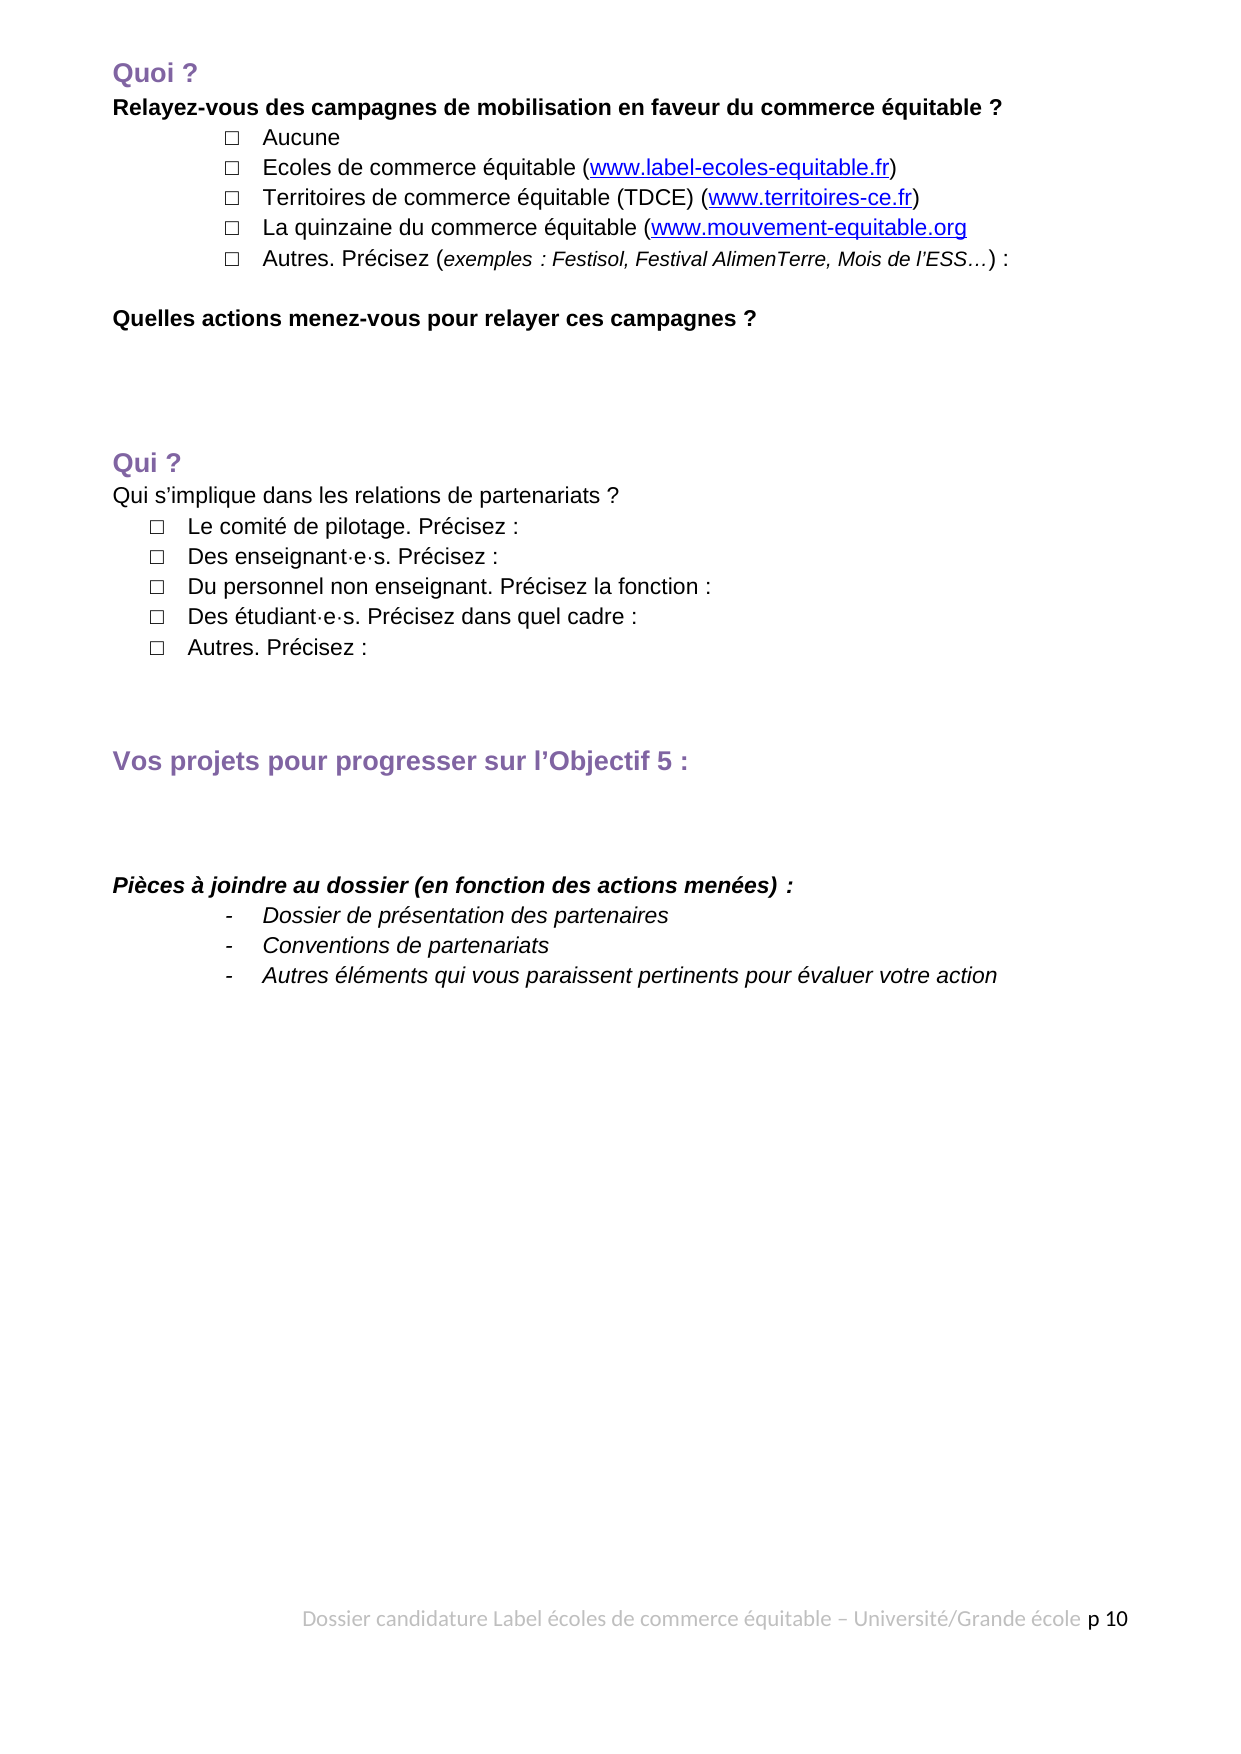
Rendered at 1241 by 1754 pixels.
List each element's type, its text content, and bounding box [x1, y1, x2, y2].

list Territoires de commerce équitable (TDCE) (www.territoires-ce.fr) [225, 184, 1128, 210]
text Relayez-vous des campagnes de mobilisation en faveur du commerce équitable ? [112, 93, 1128, 120]
subtitle Quoi ? [112, 57, 1128, 89]
subtitle Vos projets pour progresser sur l’Objectif 5 : [112, 745, 1128, 776]
list Conventions de partenariats [225, 932, 1128, 958]
list Autres éléments qui vous paraissent pertinents pour évaluer votre action [225, 962, 1128, 988]
list Le comité de pilotage. Précisez : [150, 513, 1128, 539]
list Du personnel non enseignant. Précisez la fonction : [150, 573, 1128, 599]
text Quelles actions menez-vous pour relayer ces campagnes ? [112, 305, 1128, 331]
text Qui s’implique dans les relations de partenariats ? [112, 482, 1128, 509]
list Aucune [225, 124, 1128, 150]
list Dossier de présentation des partenaires [225, 902, 1128, 928]
subtitle Qui ? [112, 447, 1128, 478]
list Autres. Précisez : [150, 633, 1128, 660]
list Des enseignant·e·s. Précisez : [150, 543, 1128, 569]
list La quinzaine du commerce équitable (www.mouvement-equitable.org [225, 214, 1128, 241]
list Des étudiant·e·s. Précisez dans quel cadre : [150, 603, 1128, 630]
text Pièces à joindre au dossier (en fonction des actions menées) : [112, 872, 1128, 898]
list Ecoles de commerce équitable (www.label-ecoles-equitable.fr) [225, 154, 1128, 180]
list Autres. Précisez (exemples : Festisol, Festival AlimenTerre, Mois de l’ESS…) : [225, 244, 1128, 271]
